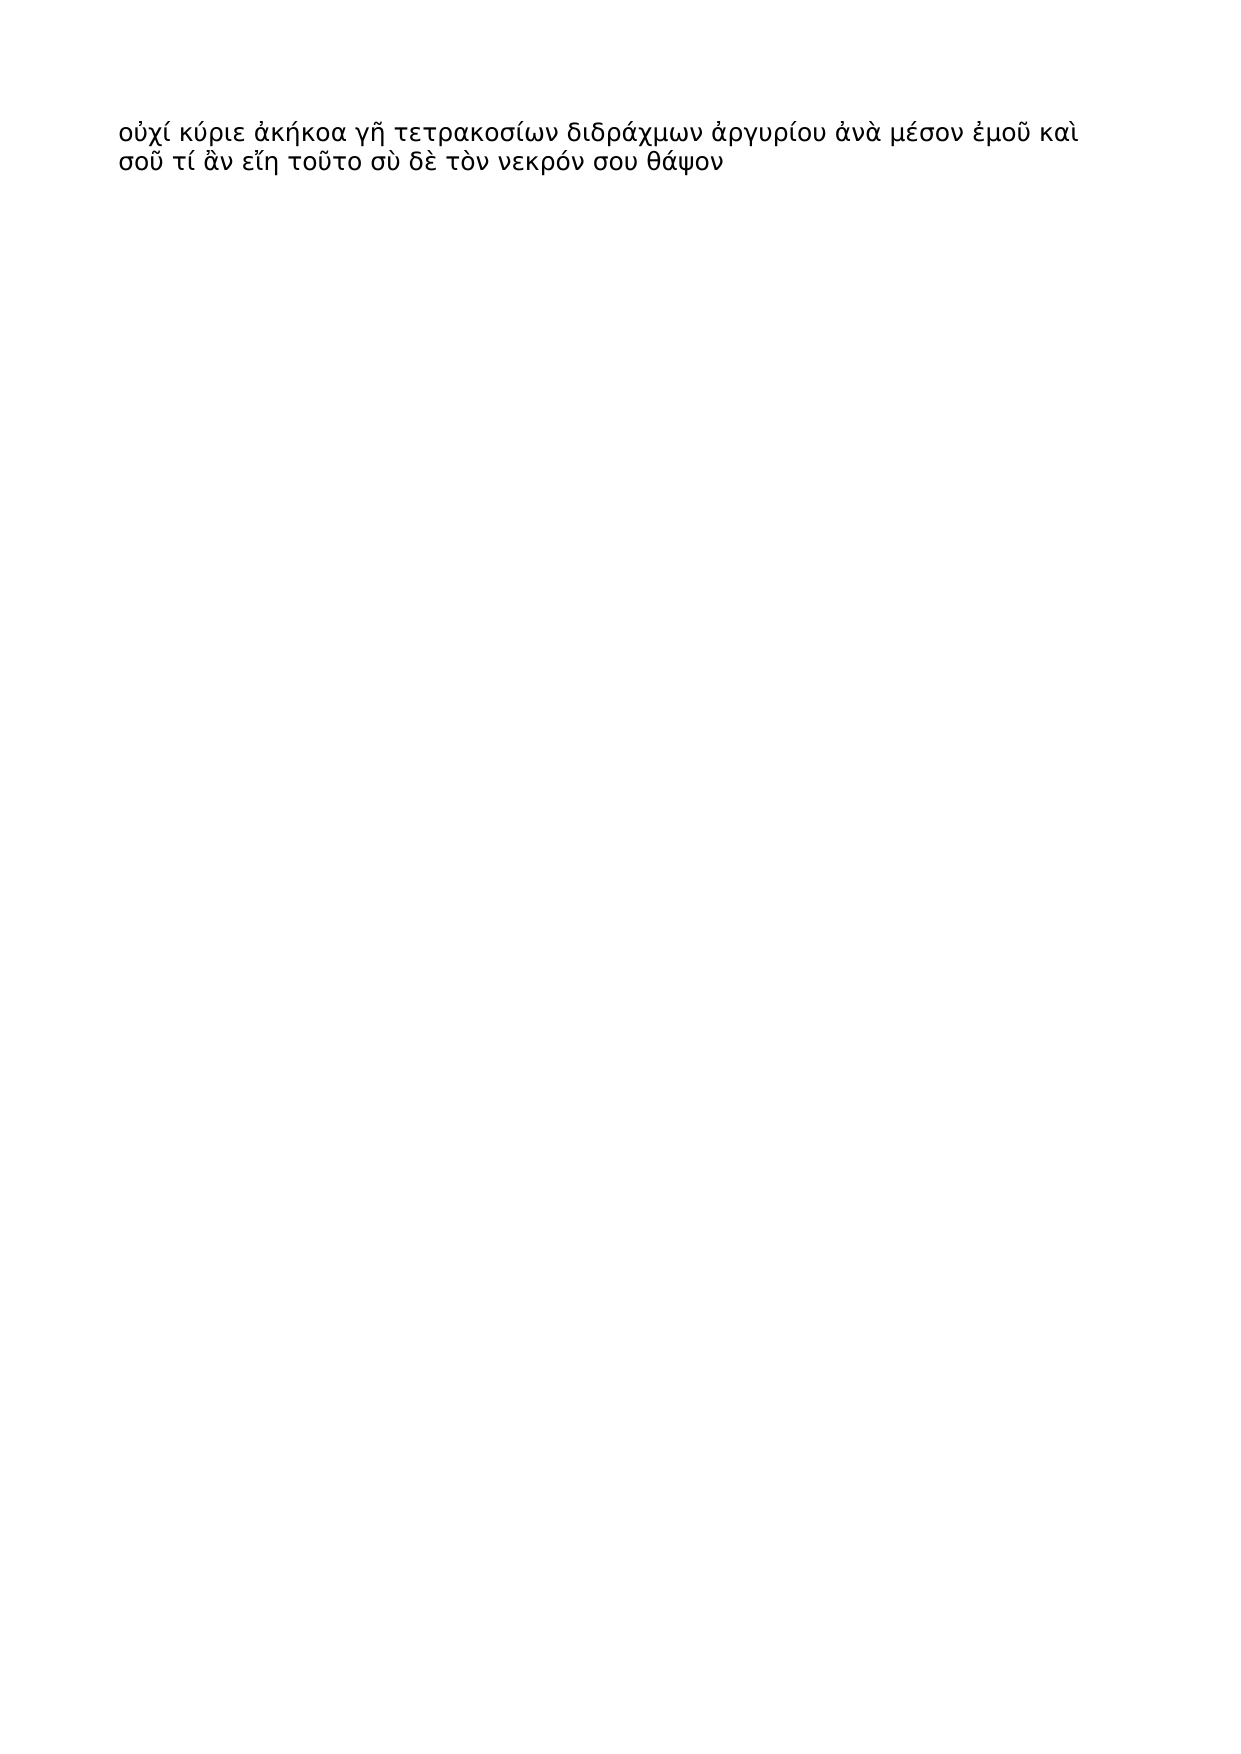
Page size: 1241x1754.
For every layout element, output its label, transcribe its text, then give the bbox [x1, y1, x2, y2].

text οὐχί κύριε ἀκήκοα γῆ τετρακοσίων διδράχμων ἀργυρίου ἀνὰ μέσον ἐμοῦ καὶ σοῦ τί ἂν εἴη τοῦτο σὺ δὲ τὸν νεκρόν σου θάψον [118, 118, 1122, 176]
